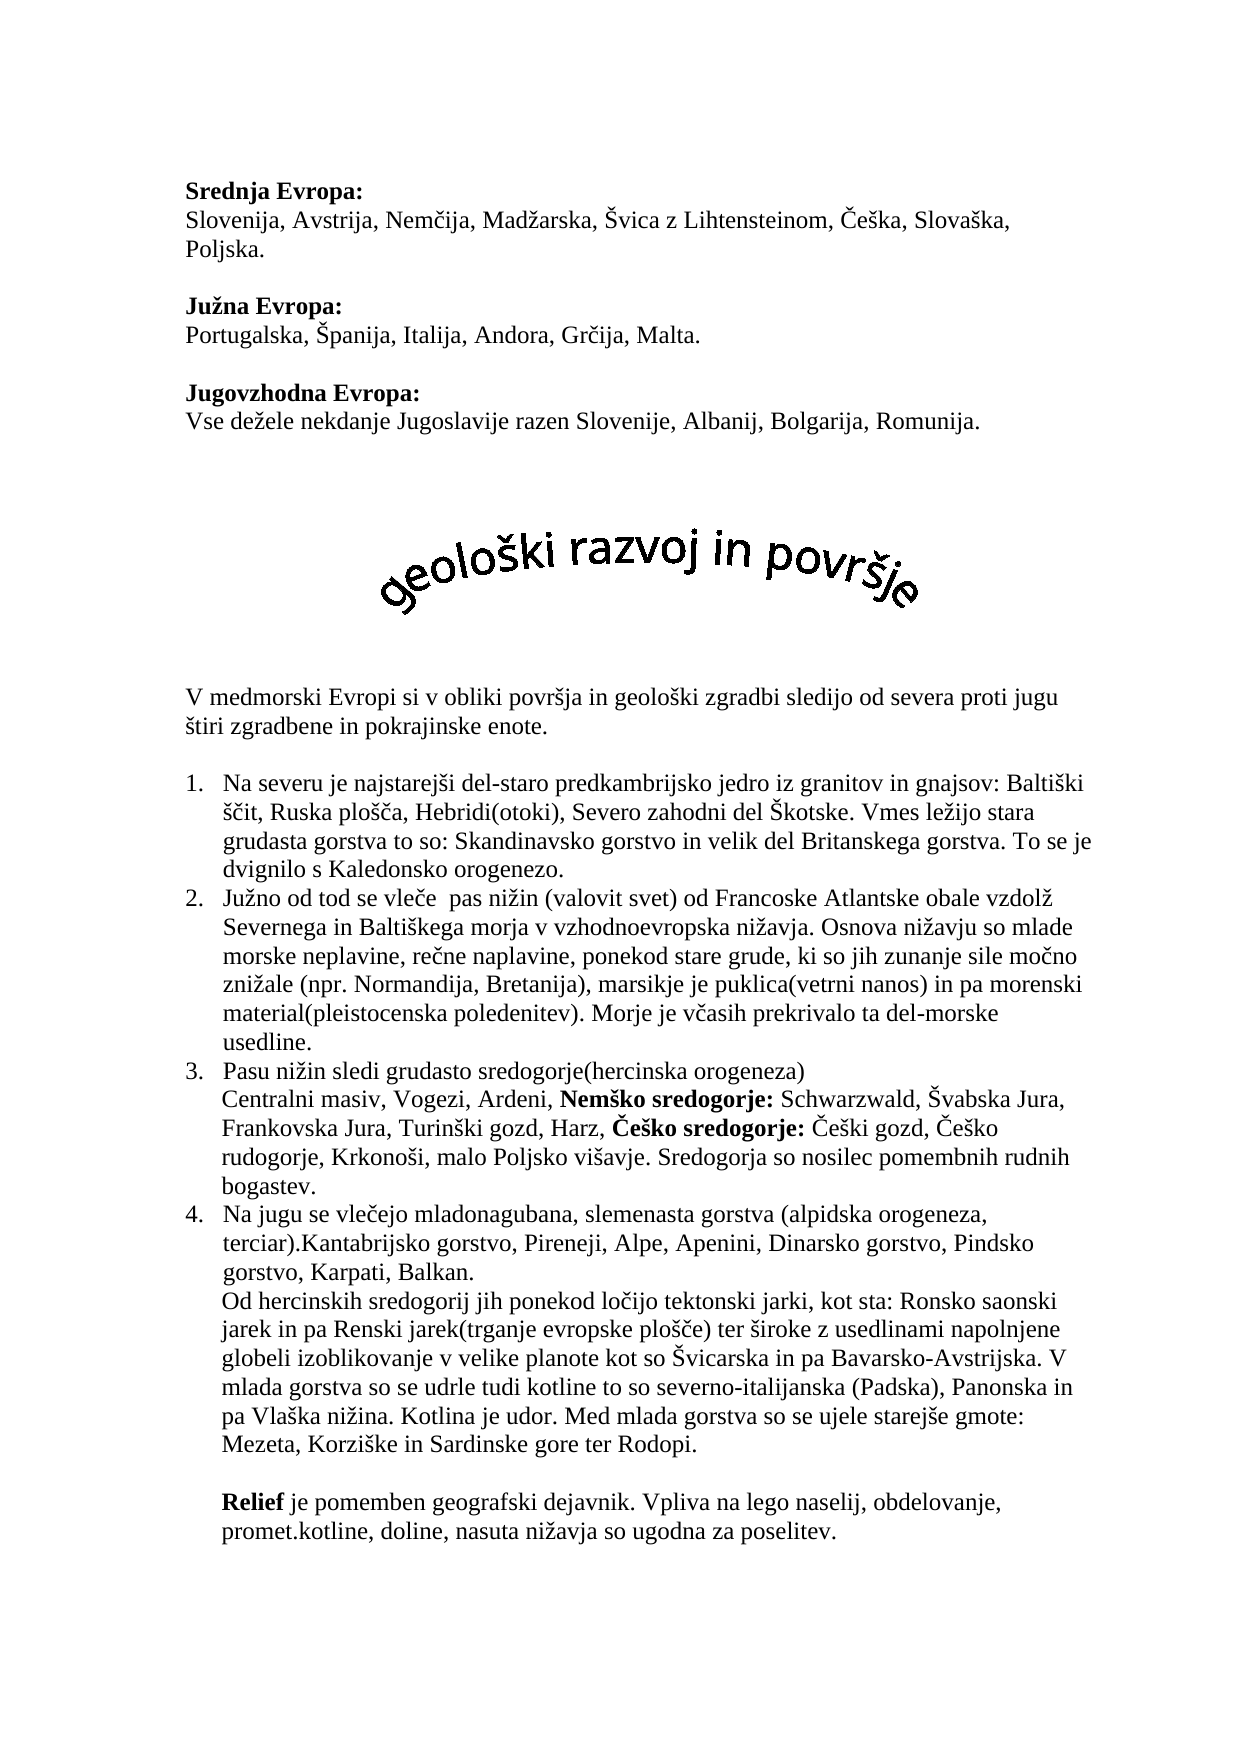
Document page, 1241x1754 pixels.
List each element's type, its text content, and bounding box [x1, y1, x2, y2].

text Od hercinskih sredogorij jih ponekod ločijo tektonski jarki, kot sta: Ronsko saonski jarek in pa Renski jarek(trganje evropske plošče) ter široke z usedlinami napolnjene globeli izoblikovanje v velike planote kot so Švicarska in pa Bavarsko-Avstrijska. V mlada gorstva so se udrle tudi kotline to so severno-italijanska (Padska), Panonska in pa Vlaška nižina. Kotlina je udor. Med mlada gorstva so se ujele starejše gmote: Mezeta, Korziške in Sardinske gore ter Rodopi. [221, 1286, 1093, 1458]
text Južna Evropa: [185, 291, 1093, 320]
list Južno od tod se vleče pas nižin (valovit svet) od Francoske Atlantske obale vzdolž Severnega in Baltiškega morja v vzhodnoevropska nižavja. Osnova nižavju so mlade morske neplavine, rečne naplavine, ponekod stare grude, ki so jih zunanje sile močno znižale (npr. Normandija, Bretanija), marsikje je puklica(vetrni nanos) in pa morenski material(pleistocenska poledenitev). Morje je včasih prekrivalo ta del-morske usedline. [185, 883, 1093, 1056]
text Centralni masiv, Vogezi, Ardeni, Nemško sredogorje: Schwarzwald, Švabska Jura, Frankovska Jura, Turinški gozd, Harz, Češko sredogorje: Češki gozd, Češko rudogorje, Krkonoši, malo Poljsko višavje. Sredogorja so nosilec pomembnih rudnih bogastev. [221, 1084, 1093, 1199]
text Relief je pomemben geografski dejavnik. Vpliva na lego naselij, obdelovanje, promet.kotline, doline, nasuta nižavja so ugodna za poselitev. [221, 1487, 1093, 1544]
text Slovenija, Avstrija, Nemčija, Madžarska, Švica z Lihtensteinom, Češka, Slovaška, Poljska. [185, 205, 1093, 263]
list Pasu nižin sledi grudasto sredogorje(hercinska orogeneza) [185, 1056, 1093, 1084]
list Na jugu se vlečejo mladonagubana, slemenasta gorstva (alpidska orogeneza, terciar).Kantabrijsko gorstvo, Pireneji, Alpe, Apenini, Dinarsko gorstvo, Pindsko gorstvo, Karpati, Balkan. [185, 1199, 1093, 1286]
text Srednja Evropa: [185, 176, 1093, 205]
text Vse dežele nekdanje Jugoslavije razen Slovenije, Albanij, Bolgarija, Romunija. [185, 406, 1093, 435]
text Jugovzhodna Evropa: [185, 378, 1093, 406]
list Na severu je najstarejši del-staro predkambrijsko jedro iz granitov in gnajsov: Baltiški ščit, Ruska plošča, Hebridi(otoki), Severo zahodni del Škotske. Vmes ležijo stara grudasta gorstva to so: Skandinavsko gorstvo in velik del Britanskega gorstva. To se je dvignilo s Kaledonsko orogenezo. [185, 768, 1093, 883]
text Portugalska, Španija, Italija, Andora, Grčija, Malta. [185, 320, 1093, 349]
text V medmorski Evropi si v obliki površja in geološki zgradbi sledijo od severa proti jugu štiri zgradbene in pokrajinske enote. [185, 682, 1093, 739]
